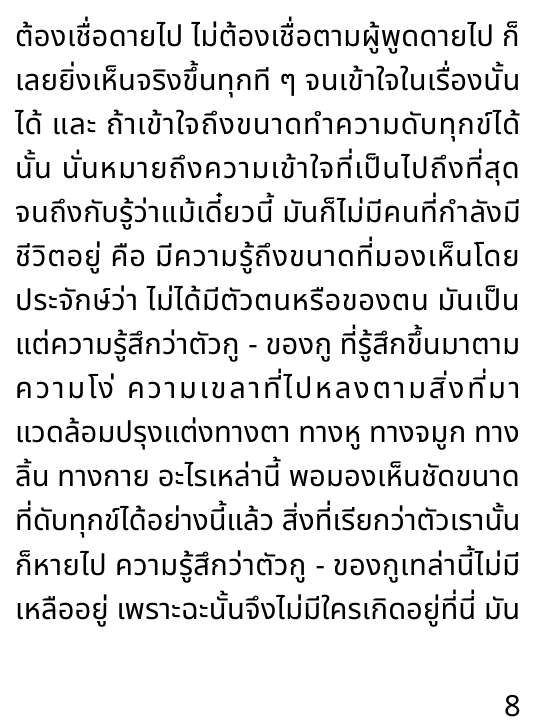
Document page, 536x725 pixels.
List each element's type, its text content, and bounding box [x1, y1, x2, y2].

text ต้องเชื่อดายไป ไม่ต้องเชื่อตามผู้พูดดายไป ก็เลยยิ่งเห็นจริงขึ้นทุกที ๆ จนเข้าใจในเรื่องนั้นได้ และ ถ้าเข้าใจถึงขนาดทำความดับทุกข์ได้นั้น นั่นหมายถึงความเข้าใจที่เป็นไปถึงที่สุด จนถึงกับรู้ว่าแม้เดี๋ยวนี้ มันก็ไม่มีคนที่กำลังมีชีวิตอยู่ คือ มีความรู้ถึงขนาดที่มองเห็นโดยประจักษ์ว่า ไม่ได้มีตัวตนหรือของตน มันเป็นแต่ความรู้สึกว่าตัวกู - ของกู ที่รู้สึกขึ้นมาตามความโง่ ความเขลาที่ไปหลงตามสิ่งที่มาแวดล้อมปรุงแต่งทางตา ทางหู ทางจมูก ทางลิ้น ทางกาย อะไรเหล่านี้ พอมองเห็นชัดขนาดที่ดับทุกข์ได้อย่างนี้แล้ว สิ่งที่เรียกว่าตัวเรานั้นก็หายไป ความรู้สึกว่าตัวกู - ของกูเทล่านี้ไม่มีเหลืออยู่ เพราะฉะนั้นจึงไม่มีใครเกิดอยู่ที่นี่ มัน [15, 15, 521, 632]
